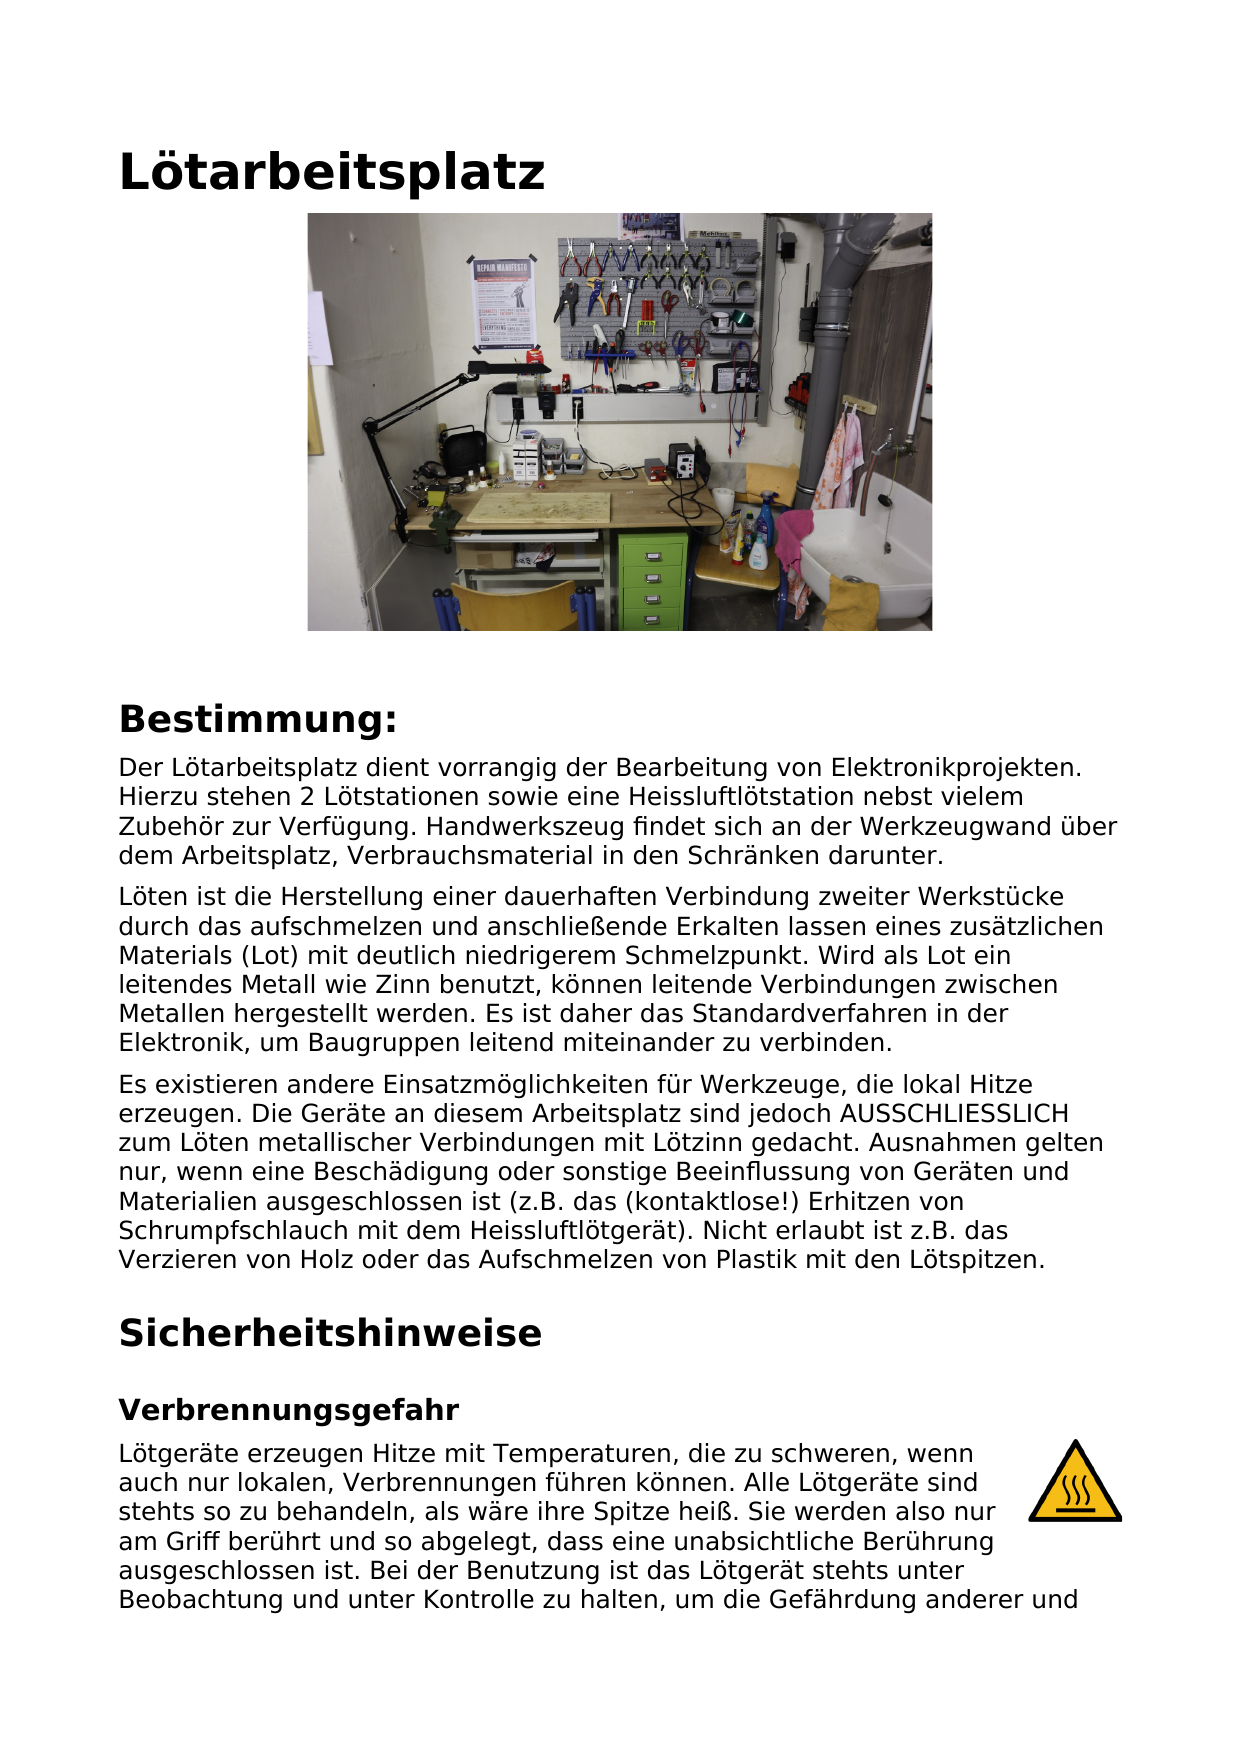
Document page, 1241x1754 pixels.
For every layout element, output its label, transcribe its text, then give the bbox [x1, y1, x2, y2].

picture [307, 213, 933, 631]
subtitle Bestimmung: [118, 697, 1122, 741]
text Es existieren andere Einsatzmöglichkeiten für Werkzeuge, die lokal Hitze erzeugen. Die Geräte an diesem Arbeitsplatz sind jedoch AUSSCHLIESSLICH zum Löten metallischer Verbindungen mit Lötzinn gedacht. Ausnahmen gelten nur, wenn eine Beschädigung oder sonstige Beeinflussung von Geräten und Materialien ausgeschlossen ist (z.B. das (kontaktlose!) Erhitzen von Schrumpfschlauch mit dem Heissluftlötgerät). Nicht erlaubt ist z.B. das Verzieren von Holz oder das Aufschmelzen von Plastik mit den Lötspitzen. [118, 1070, 1122, 1274]
subtitle Sicherheitshinweise [118, 1312, 1122, 1355]
picture [1028, 1439, 1123, 1522]
subtitle Lötarbeitsplatz [118, 143, 1122, 201]
subtitle Verbrennungsgefahr [118, 1393, 1122, 1427]
text Der Lötarbeitsplatz dient vorrangig der Bearbeitung von Elektronikprojekten. Hierzu stehen 2 Lötstationen sowie eine Heissluftlötstation nebst vielem Zubehör zur Verfügung. Handwerkszeug findet sich an der Werkzeugwand über dem Arbeitsplatz, Verbrauchsmaterial in den Schränken darunter. [118, 753, 1122, 870]
text Lötgeräte erzeugen Hitze mit Temperaturen, die zu schweren, wenn auch nur lokalen, Verbrennungen führen können. Alle Lötgeräte sind stehts so zu behandeln, als wäre ihre Spitze heiß. Sie werden also nur am Griff berührt und so abgelegt, dass eine unabsichtliche Berührung ausgeschlossen ist. Bei der Benutzung ist das Lötgerät stehts unter Beobachtung und unter Kontrolle zu halten, um die Gefährdung anderer und [118, 1439, 1122, 1614]
text Löten ist die Herstellung einer dauerhaften Verbindung zweiter Werkstücke durch das aufschmelzen und anschließende Erkalten lassen eines zusätzlichen Materials (Lot) mit deutlich niedrigerem Schmelzpunkt. Wird als Lot ein leitendes Metall wie Zinn benutzt, können leitende Verbindungen zwischen Metallen hergestellt werden. Es ist daher das Standardverfahren in der Elektronik, um Baugruppen leitend miteinander zu verbinden. [118, 882, 1122, 1057]
